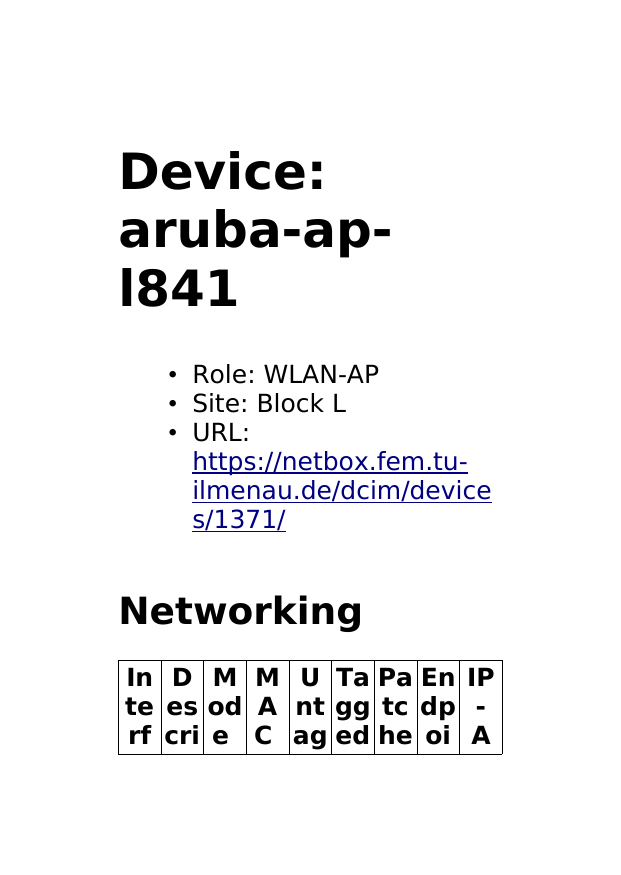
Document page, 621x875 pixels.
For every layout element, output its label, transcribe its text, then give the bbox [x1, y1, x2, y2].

subtitle Device: aruba-ap-l841 [118, 143, 502, 318]
table_header Descri [162, 661, 203, 754]
subtitle Networking [118, 589, 502, 633]
table_header Endpoi [418, 661, 459, 754]
list URL: https://netbox.fem.tu-ilmenau.de/dcim/devices/1371/ [177, 418, 502, 535]
table_header Untag [290, 661, 331, 754]
table_header MAC [247, 661, 289, 754]
list Site: Block L [177, 389, 502, 418]
list Role: WLAN-AP [177, 360, 502, 389]
table_header Patche [375, 661, 417, 754]
table_header Interf [119, 661, 161, 754]
table_header IP-A [460, 661, 502, 754]
table_header Tagged [332, 661, 374, 754]
table_header Mode [204, 661, 246, 754]
